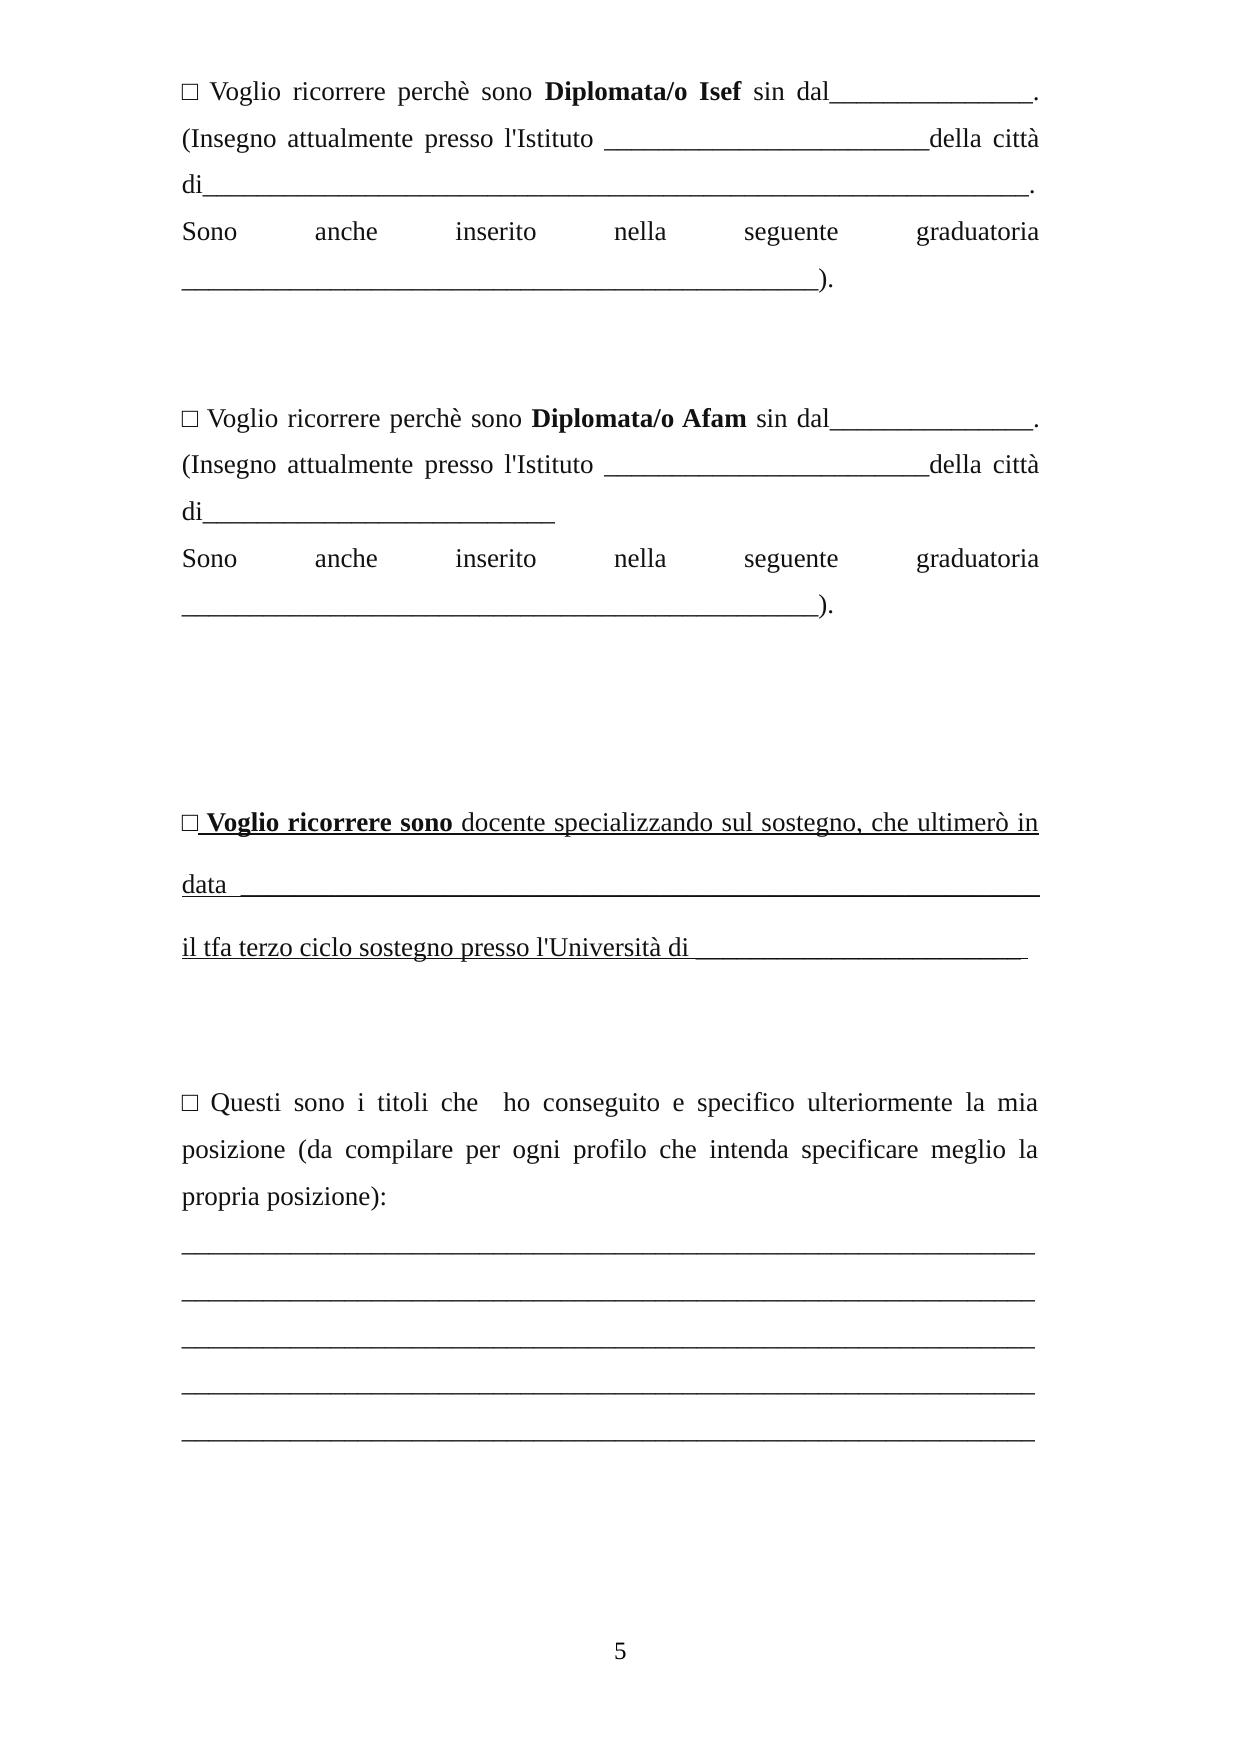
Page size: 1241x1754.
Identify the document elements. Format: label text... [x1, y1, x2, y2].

text il tfa terzo ciclo sostegno presso l'Università di ________________________ [182, 897, 1039, 962]
text Sono anche inserito nella seguente graduatoria _______________________________________________). [182, 542, 1039, 619]
text □ Voglio ricorrere perchè sono Diplomata/o Isef sin dal_______________. (Insegno attualmente presso l'Istituto ________________________della città di_____________________________________________________________. [182, 75, 1039, 199]
text ___________________________________________________________________________________________________________________________________________________________________________________________________________________________________________________________________________________________________________________________ [182, 1226, 1039, 1444]
text □ Voglio ricorrere perchè sono Diplomata/o Afam sin dal_______________. (Insegno attualmente presso l'Istituto ________________________della città di__________________________ [182, 402, 1039, 526]
text Sono anche inserito nella seguente graduatoria _______________________________________________). [182, 215, 1039, 293]
text □ Questi sono i titoli che ho conseguito e specifico ulteriormente la mia posizione (da compilare per ogni profilo che intenda specificare meglio la propria posizione): [182, 1086, 1039, 1211]
text □ Voglio ricorrere sono docente specializzando sul sostegno, che ultimerò in data ___________________________________________________________ [182, 806, 1039, 896]
